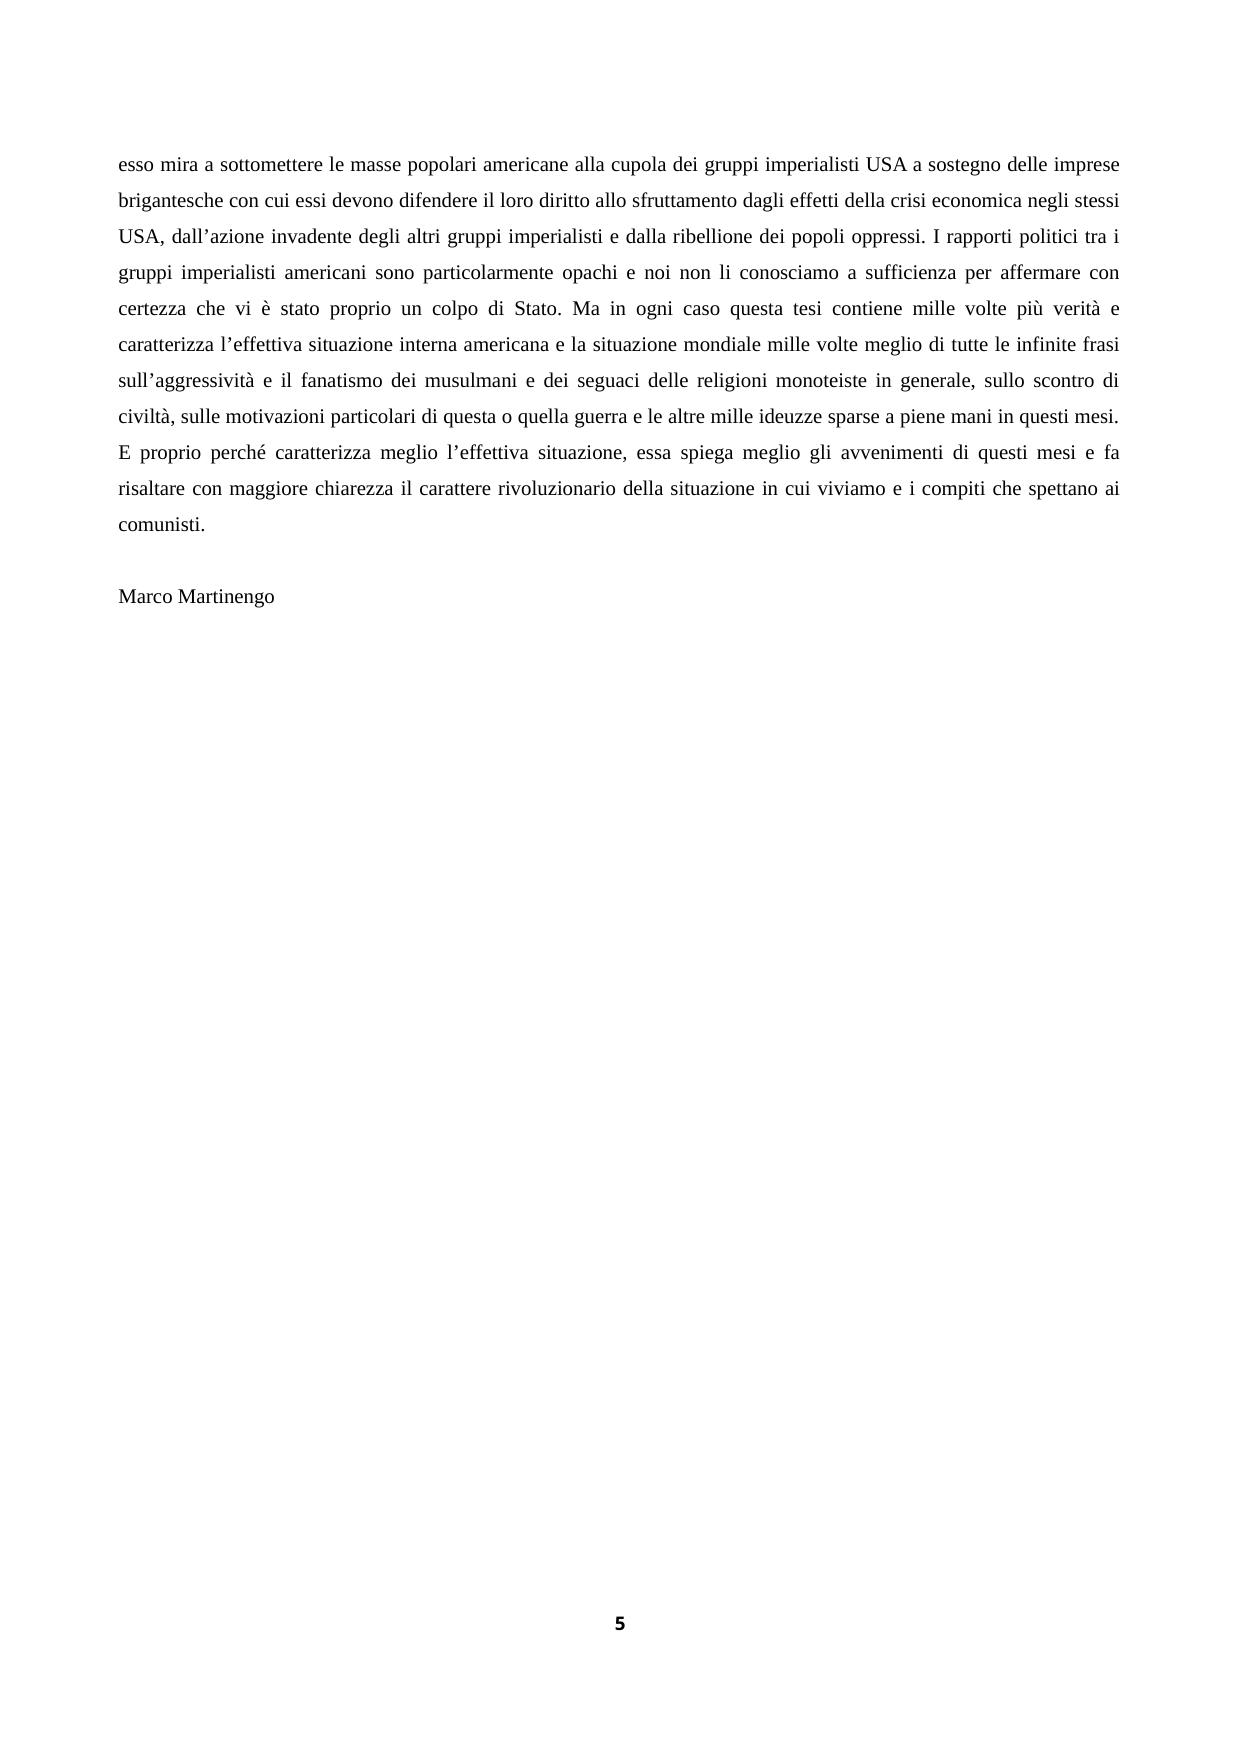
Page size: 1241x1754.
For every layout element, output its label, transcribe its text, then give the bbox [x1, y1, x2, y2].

text esso mira a sottomettere le masse popolari americane alla cupola dei gruppi imperialisti USA a sostegno delle imprese brigantesche con cui essi devono difendere il loro diritto allo sfruttamento dagli effetti della crisi economica negli stessi USA, dall’azione invadente degli altri gruppi imperialisti e dalla ribellione dei popoli oppressi. I rapporti politici tra i gruppi imperialisti americani sono particolarmente opachi e noi non li conosciamo a sufficienza per affermare con certezza che vi è stato proprio un colpo di Stato. Ma in ogni caso questa tesi contiene mille volte più verità e caratterizza l’effettiva situazione interna americana e la situazione mondiale mille volte meglio di tutte le infinite frasi sull’aggressività e il fanatismo dei musulmani e dei seguaci delle religioni monoteiste in generale, sullo scontro di civiltà, sulle motivazioni particolari di questa o quella guerra e le altre mille ideuzze sparse a piene mani in questi mesi. E proprio perché caratterizza meglio l’effettiva situazione, essa spiega meglio gli avvenimenti di questi mesi e fa risaltare con maggiore chiarezza il carattere rivoluzionario della situazione in cui viviamo e i compiti che spettano ai comunisti. [118, 152, 1122, 536]
text Marco Martinengo [118, 584, 1122, 608]
